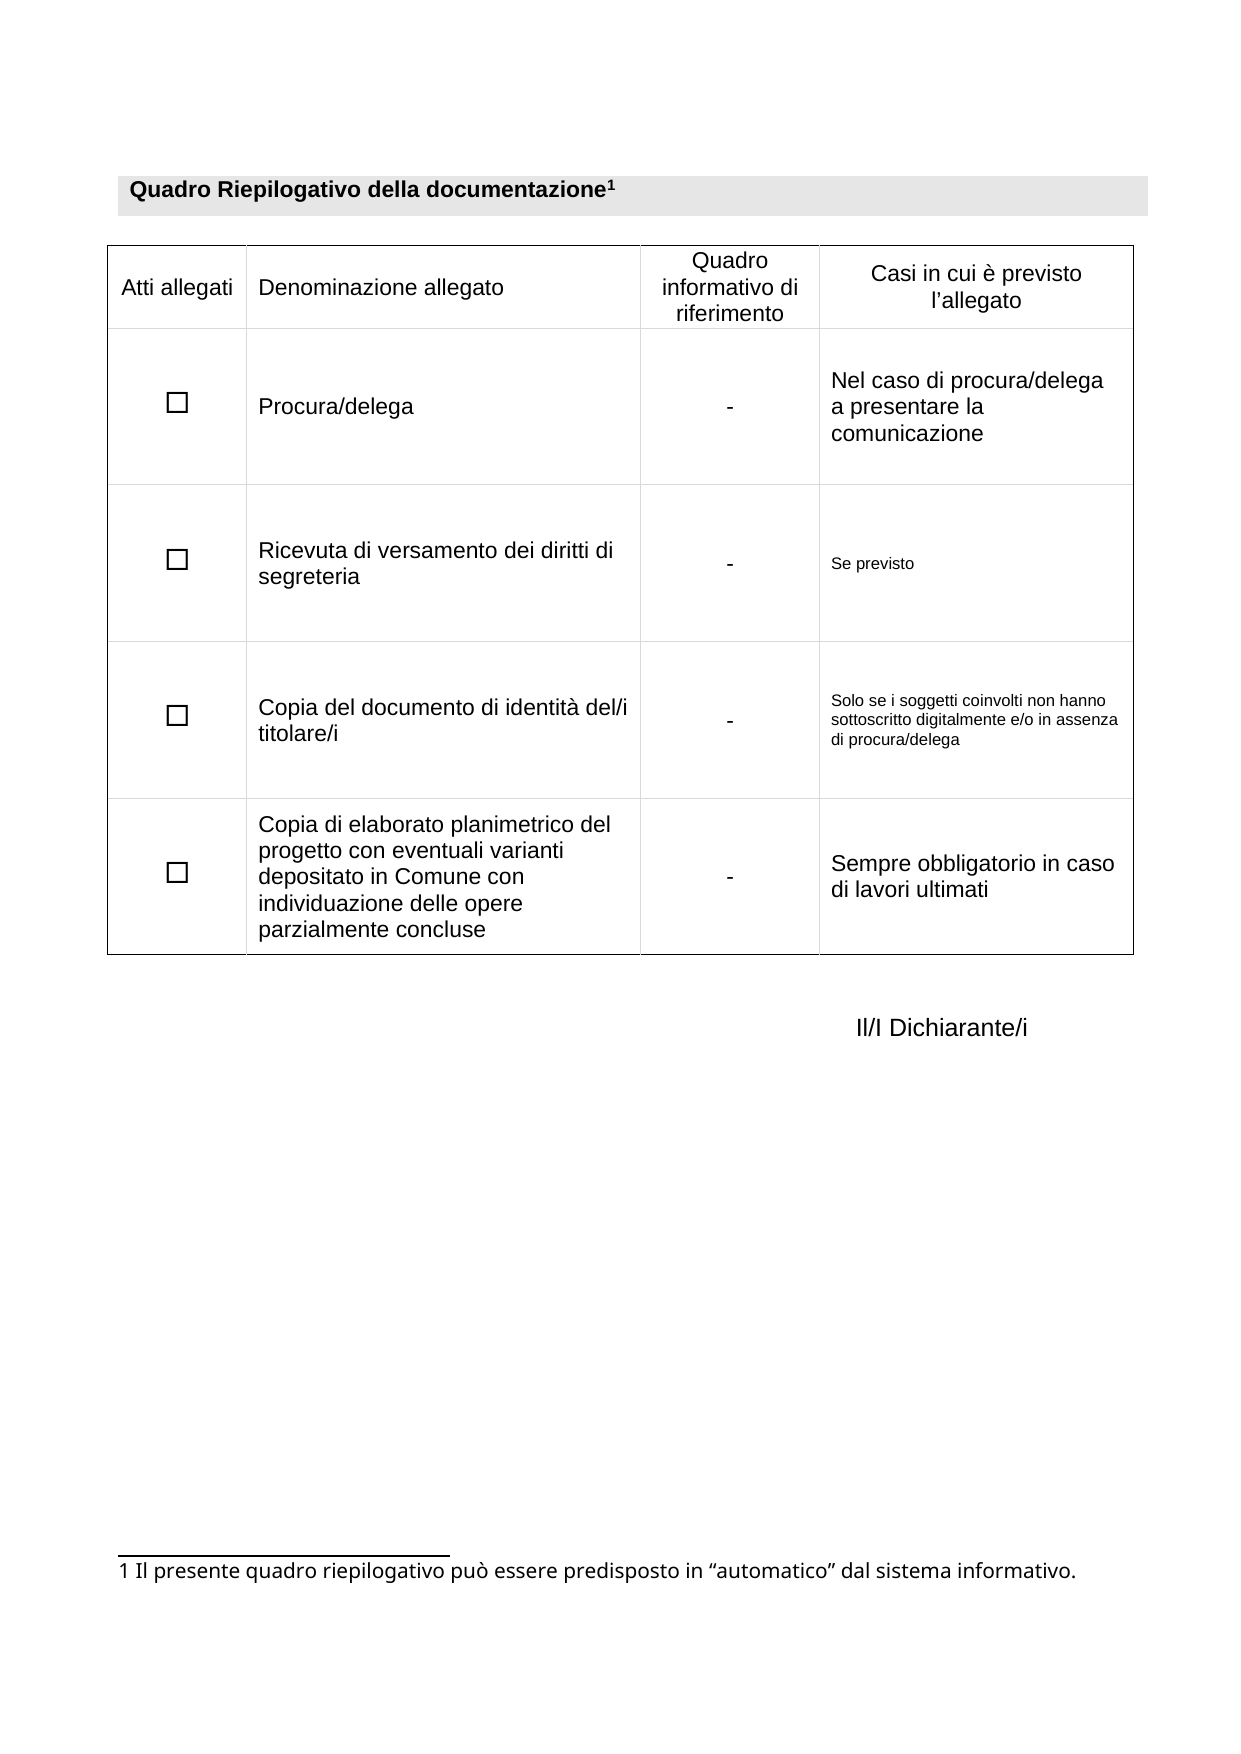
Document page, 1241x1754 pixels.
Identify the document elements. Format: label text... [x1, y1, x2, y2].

table_cell Nel caso di procura/delega a presentare la comunicazione [820, 329, 1133, 484]
table_cell Sempre obbligatorio in caso di lavori ultimati [820, 799, 1133, 954]
table_cell Ricevuta di versamento dei diritti di segreteria [247, 485, 640, 641]
table_cell - [641, 485, 819, 641]
table_cell Copia del documento di identità del/i titolare/i [247, 642, 640, 798]
table_cell Procura/delega [247, 329, 640, 484]
table_header Casi in cui è previsto l’allegato [820, 246, 1133, 328]
table_cell - [641, 642, 819, 798]
table_cell - [641, 329, 819, 484]
table_cell - [641, 799, 819, 954]
table_header Quadro informativo di riferimento [641, 246, 819, 328]
table_cell Copia di elaborato planimetrico del progetto con eventuali varianti depositato in Comune con individuazione delle opere parzialmente concluse [247, 799, 640, 954]
table_header Atti allegati [108, 246, 246, 328]
text Il/I Dichiarante/i [118, 1013, 1122, 1042]
table_cell  [108, 329, 246, 484]
table_cell Se previsto [820, 485, 1133, 641]
table_cell  [108, 799, 246, 954]
table_cell  [108, 642, 246, 798]
table_cell  [108, 485, 246, 641]
table_header Quadro Riepilogativo della documentazione [118, 176, 1148, 216]
table_header Denominazione allegato [247, 246, 640, 328]
table_cell Solo se i soggetti coinvolti non hanno sottoscritto digitalmente e/o in assenza di procura/delega [820, 642, 1133, 798]
